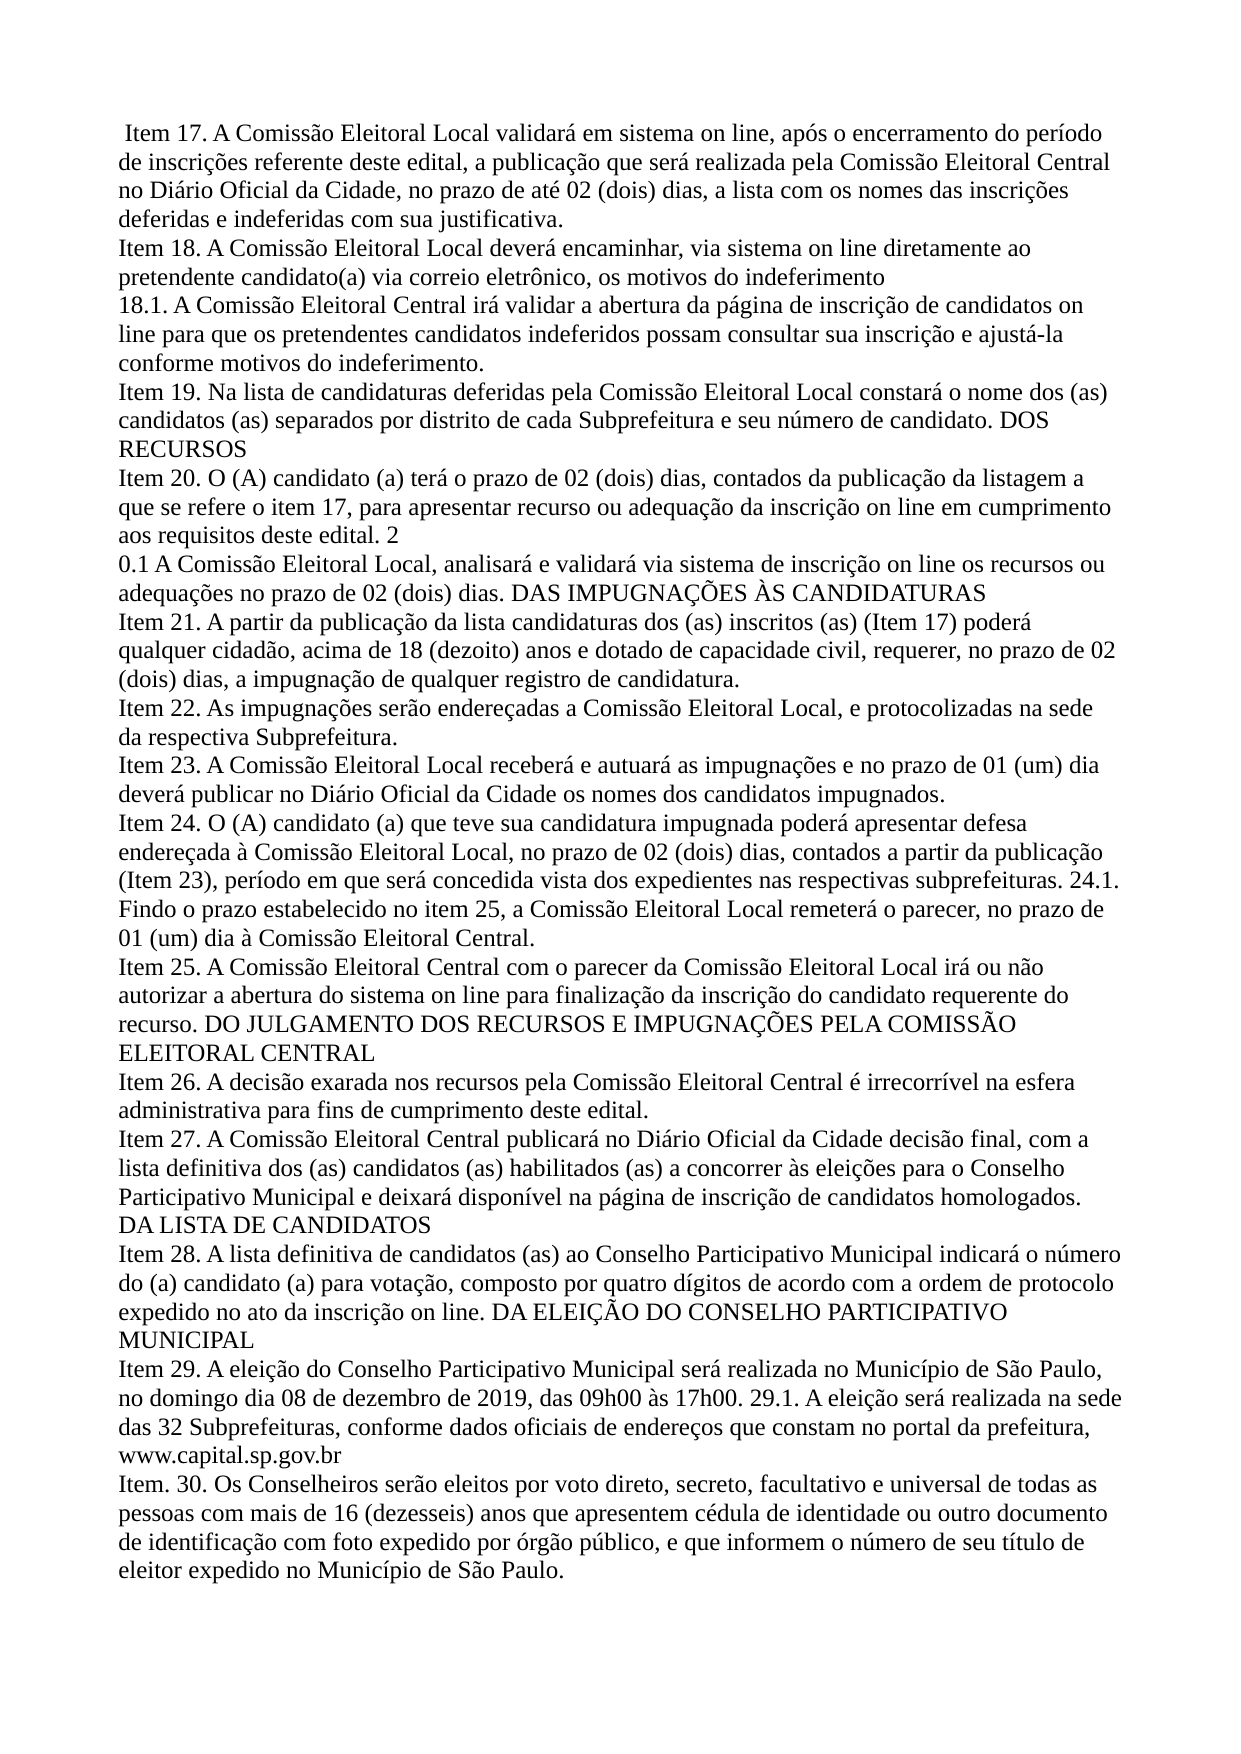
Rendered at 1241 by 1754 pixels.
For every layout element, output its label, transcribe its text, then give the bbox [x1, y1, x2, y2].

text Item 28. A lista definitiva de candidatos (as) ao Conselho Participativo Municipal indicará o número do (a) candidato (a) para votação, composto por quatro dígitos de acordo com a ordem de protocolo expedido no ato da inscrição on line. DA ELEIÇÃO DO CONSELHO PARTICIPATIVO MUNICIPAL [118, 1239, 1122, 1354]
text Item 18. A Comissão Eleitoral Local deverá encaminhar, via sistema on line diretamente ao pretendente candidato(a) via correio eletrônico, os motivos do indeferimento [118, 233, 1122, 291]
text Item 20. O (A) candidato (a) terá o prazo de 02 (dois) dias, contados da publicação da listagem a que se refere o item 17, para apresentar recurso ou adequação da inscrição on line em cumprimento aos requisitos deste edital. 2 [118, 463, 1122, 549]
text Item 25. A Comissão Eleitoral Central com o parecer da Comissão Eleitoral Local irá ou não autorizar a abertura do sistema on line para finalização da inscrição do candidato requerente do recurso. DO JULGAMENTO DOS RECURSOS E IMPUGNAÇÕES PELA COMISSÃO ELEITORAL CENTRAL [118, 952, 1122, 1067]
text Item 26. A decisão exarada nos recursos pela Comissão Eleitoral Central é irrecorrível na esfera administrativa para fins de cumprimento deste edital. [118, 1067, 1122, 1124]
text Item 24. O (A) candidato (a) que teve sua candidatura impugnada poderá apresentar defesa endereçada à Comissão Eleitoral Local, no prazo de 02 (dois) dias, contados a partir da publicação (Item 23), período em que será concedida vista dos expedientes nas respectivas subprefeituras. 24.1. Findo o prazo estabelecido no item 25, a Comissão Eleitoral Local remeterá o parecer, no prazo de 01 (um) dia à Comissão Eleitoral Central. [118, 808, 1122, 952]
text 0.1 A Comissão Eleitoral Local, analisará e validará via sistema de inscrição on line os recursos ou adequações no prazo de 02 (dois) dias. DAS IMPUGNAÇÕES ÀS CANDIDATURAS [118, 549, 1122, 607]
text Item 29. A eleição do Conselho Participativo Municipal será realizada no Município de São Paulo, no domingo dia 08 de dezembro de 2019, das 09h00 às 17h00. 29.1. A eleição será realizada na sede das 32 Subprefeituras, conforme dados oficiais de endereços que constam no portal da prefeitura, www.capital.sp.gov.br [118, 1354, 1122, 1469]
text Item. 30. Os Conselheiros serão eleitos por voto direto, secreto, facultativo e universal de todas as pessoas com mais de 16 (dezesseis) anos que apresentem cédula de identidade ou outro documento de identificação com foto expedido por órgão público, e que informem o número de seu título de eleitor expedido no Município de São Paulo. [118, 1469, 1122, 1584]
text 18.1. A Comissão Eleitoral Central irá validar a abertura da página de inscrição de candidatos on line para que os pretendentes candidatos indeferidos possam consultar sua inscrição e ajustá-la conforme motivos do indeferimento. [118, 291, 1122, 377]
text Item 17. A Comissão Eleitoral Local validará em sistema on line, após o encerramento do período de inscrições referente deste edital, a publicação que será realizada pela Comissão Eleitoral Central no Diário Oficial da Cidade, no prazo de até 02 (dois) dias, a lista com os nomes das inscrições deferidas e indeferidas com sua justificativa. [118, 118, 1122, 233]
text Item 22. As impugnações serão endereçadas a Comissão Eleitoral Local, e protocolizadas na sede da respectiva Subprefeitura. [118, 693, 1122, 751]
text Item 19. Na lista de candidaturas deferidas pela Comissão Eleitoral Local constará o nome dos (as) candidatos (as) separados por distrito de cada Subprefeitura e seu número de candidato. DOS RECURSOS [118, 377, 1122, 463]
text Item 27. A Comissão Eleitoral Central publicará no Diário Oficial da Cidade decisão final, com a lista definitiva dos (as) candidatos (as) habilitados (as) a concorrer às eleições para o Conselho Participativo Municipal e deixará disponível na página de inscrição de candidatos homologados. DA LISTA DE CANDIDATOS [118, 1124, 1122, 1239]
text Item 21. A partir da publicação da lista candidaturas dos (as) inscritos (as) (Item 17) poderá qualquer cidadão, acima de 18 (dezoito) anos e dotado de capacidade civil, requerer, no prazo de 02 (dois) dias, a impugnação de qualquer registro de candidatura. [118, 607, 1122, 693]
text Item 23. A Comissão Eleitoral Local receberá e autuará as impugnações e no prazo de 01 (um) dia deverá publicar no Diário Oficial da Cidade os nomes dos candidatos impugnados. [118, 751, 1122, 808]
